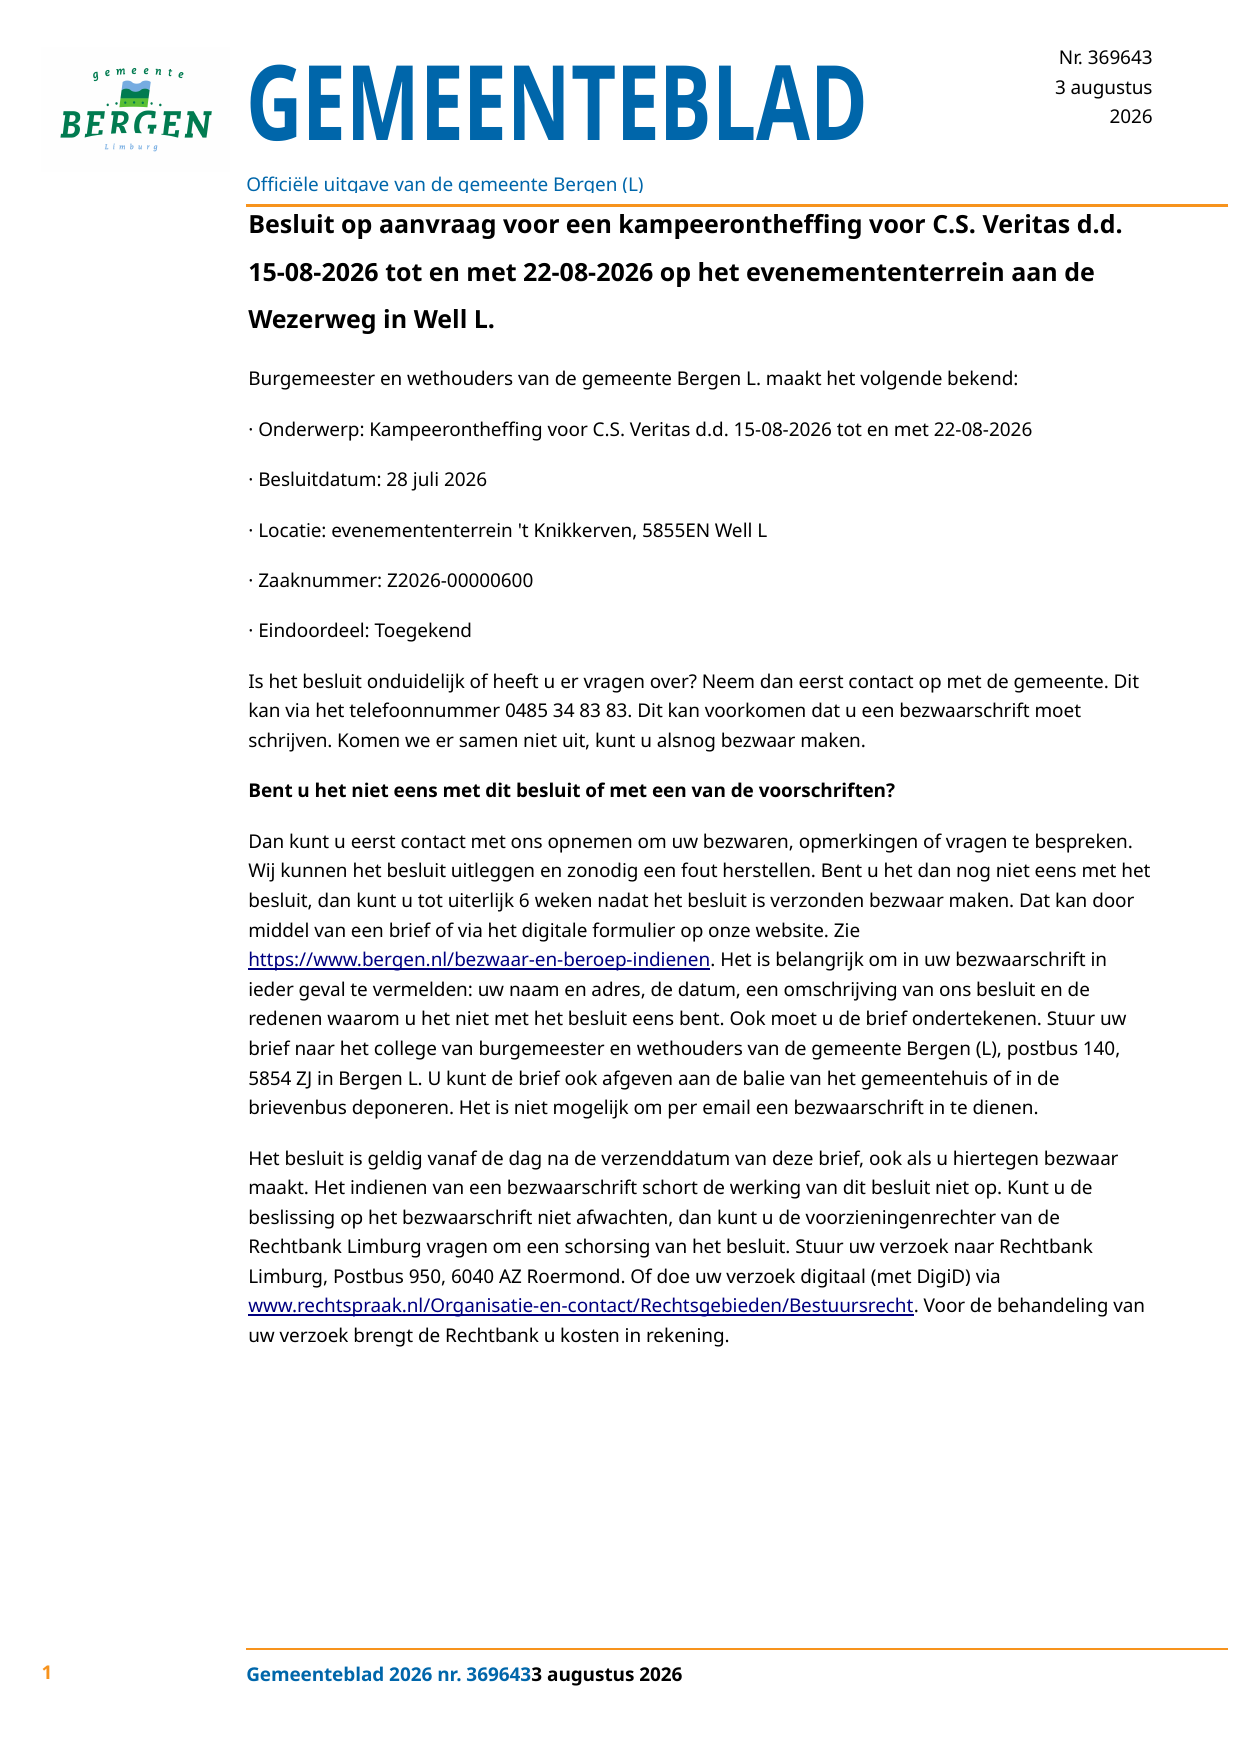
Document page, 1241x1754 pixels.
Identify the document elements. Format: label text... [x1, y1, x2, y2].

text · Zaaknummer: Z2026-00000600 [248, 567, 1152, 593]
text Dan kunt u eerst contact met ons opnemen om uw bezwaren, opmerkingen of vragen te bespreken. Wij kunnen het besluit uitleggen en zonodig een fout herstellen. Bent u het dan nog niet eens met het besluit, dan kunt u tot uiterlijk 6 weken nadat het besluit is verzonden bezwaar maken. Dat kan door middel van een brief of via het digitale formulier op onze website. Zie https://www.bergen.nl/bezwaar-en-beroep-indienen. Het is belangrijk om in uw bezwaarschrift in ieder geval te vermelden: uw naam en adres, de datum, een omschrijving van ons besluit en de redenen waarom u het niet met het besluit eens bent. Ook moet u de brief ondertekenen. Stuur uw brief naar het college van burgemeester en wethouders van de gemeente Bergen (L), postbus 140, 5854 ZJ in Bergen L. U kunt de brief ook afgeven aan de balie van het gemeentehuis of in de brievenbus deponeren. Het is niet mogelijk om per email een bezwaarschrift in te dienen. [248, 828, 1152, 1120]
text Het besluit is geldig vanaf de dag na de verzenddatum van deze brief, ook als u hiertegen bezwaar maakt. Het indienen van een bezwaarschrift schort de werking van dit besluit niet op. Kunt u de beslissing op het bezwaarschrift niet afwachten, dan kunt u de voorzieningenrechter van de Rechtbank Limburg vragen om een schorsing van het besluit. Stuur uw verzoek naar Rechtbank Limburg, Postbus 950, 6040 AZ Roermond. Of doe uw verzoek digitaal (met DigiD) via www.rechtspraak.nl/Organisatie-en-contact/Rechtsgebieden/Bestuursrecht. Voor de behandeling van uw verzoek brengt de Rechtbank u kosten in rekening. [248, 1145, 1152, 1348]
text Besluit op aanvraag voor een kampeerontheffing voor C.S. Veritas d.d. 15-08-2026 tot en met 22-08-2026 op het evenemententerrein aan de Wezerweg in Well L. [248, 207, 1152, 336]
text · Eindoordeel: Toegekend [248, 618, 1152, 643]
text Bent u het niet eens met dit besluit of met een van de voorschriften? [248, 778, 1152, 803]
text Burgemeester en wethouders van de gemeente Bergen L. maakt het volgende bekend: [248, 366, 1152, 391]
text · Locatie: evenemententerrein 't Knikkerven, 5855EN Well L [248, 517, 1152, 542]
text Is het besluit onduidelijk of heeft u er vragen over? Neem dan eerst contact op met de gemeente. Dit kan via het telefoonnummer 0485 34 83 83. Dit kan voorkomen dat u een bezwaarschrift moet schrijven. Komen we er samen niet uit, kunt u alsnog bezwaar maken. [248, 668, 1152, 753]
picture [41, 47, 231, 172]
text · Besluitdatum: 28 juli 2026 [248, 466, 1152, 492]
text · Onderwerp: Kampeerontheffing voor C.S. Veritas d.d. 15-08-2026 tot en met 22-08-2026 [248, 416, 1152, 442]
